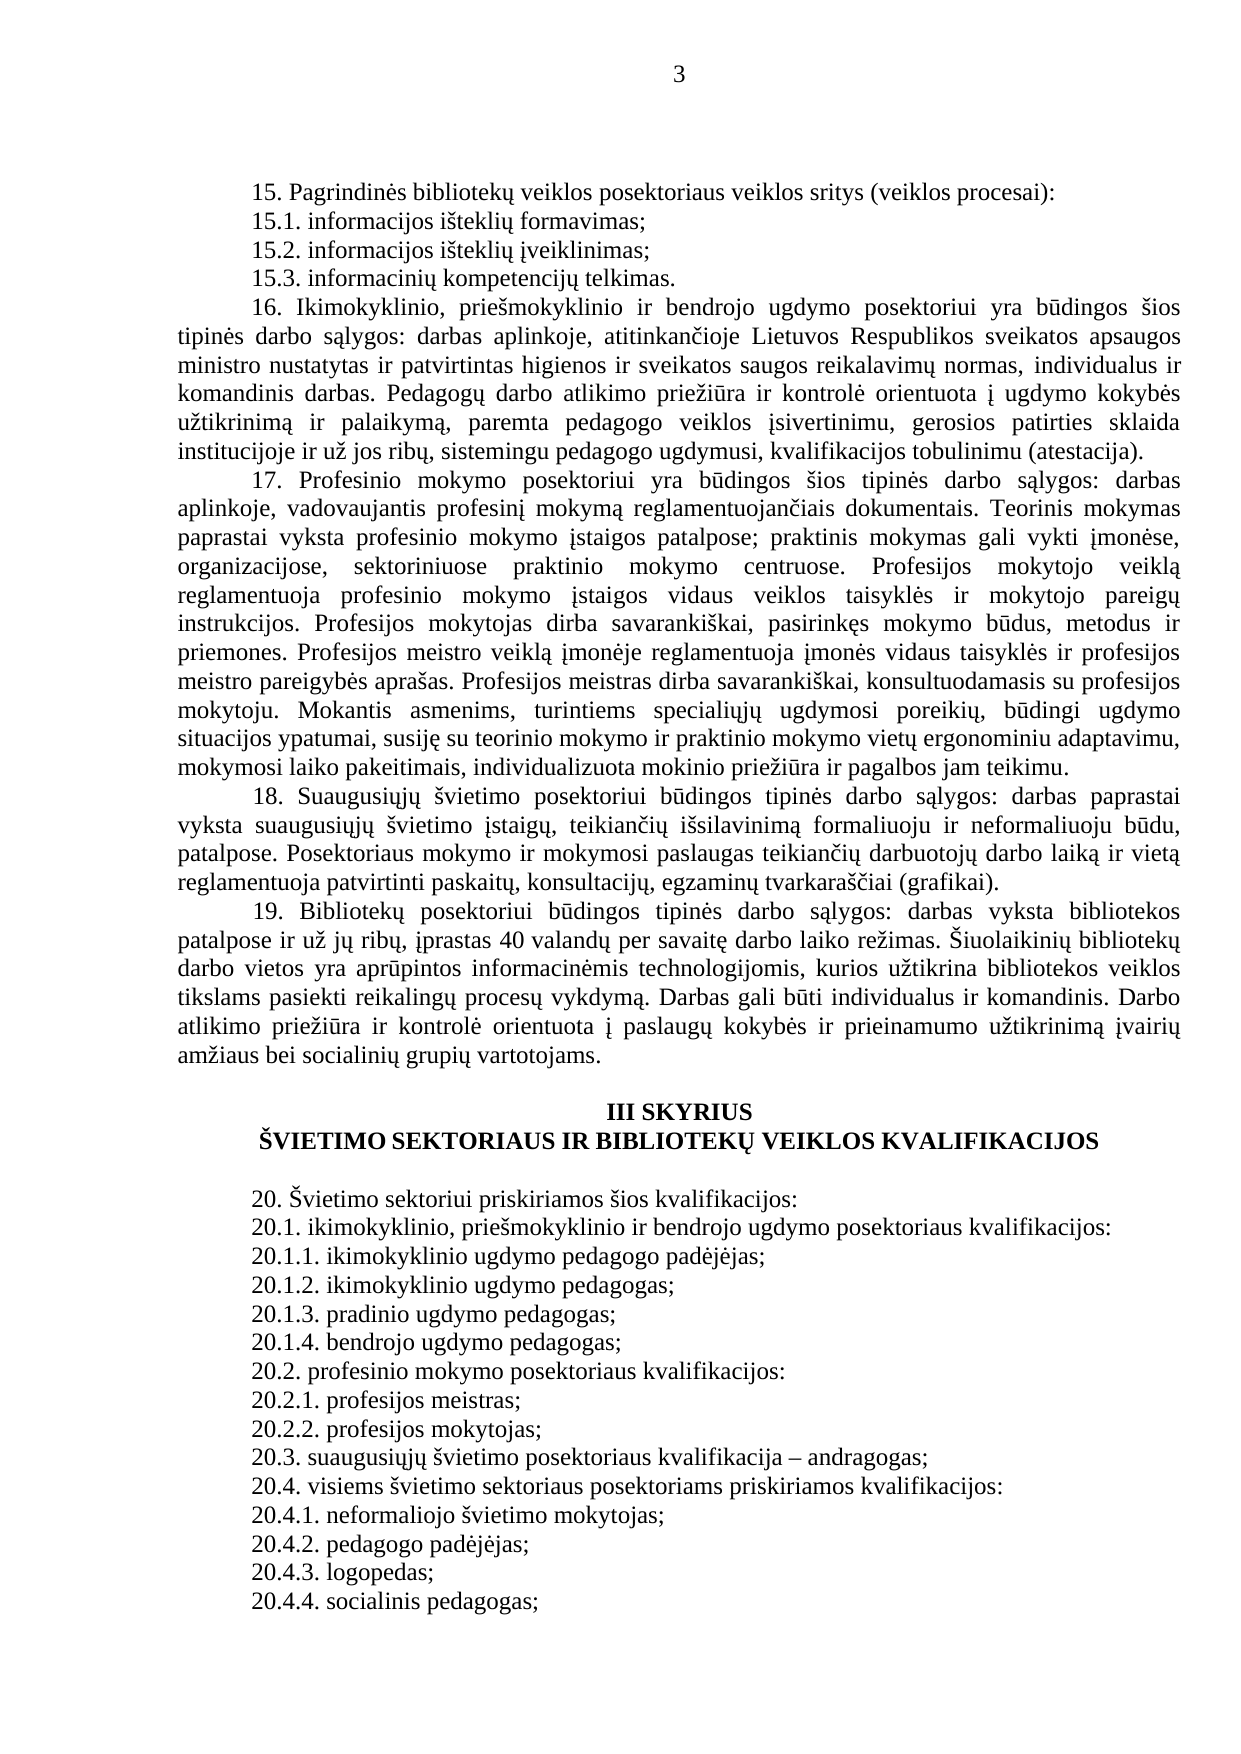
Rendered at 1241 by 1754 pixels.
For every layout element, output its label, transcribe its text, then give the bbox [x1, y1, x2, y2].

text 20.4. visiems švietimo sektoriaus posektoriams priskiriamos kvalifikacijos: [177, 1471, 1181, 1500]
text 20.3. suaugusiųjų švietimo posektoriaus kvalifikacija – andragogas; [177, 1442, 1181, 1471]
text 20.4.1. neformaliojo švietimo mokytojas; [177, 1500, 1181, 1529]
text 15. Pagrindinės bibliotekų veiklos posektoriaus veiklos sritys (veiklos procesai): [177, 177, 1181, 206]
text 20.1.3. pradinio ugdymo pedagogas; [177, 1299, 1181, 1327]
text 20.1.1. ikimokyklinio ugdymo pedagogo padėjėjas; [177, 1241, 1181, 1270]
text 20.1.4. bendrojo ugdymo pedagogas; [177, 1327, 1181, 1356]
text 16. Ikimokyklinio, priešmokyklinio ir bendrojo ugdymo posektoriui yra būdingos šios tipinės darbo sąlygos: darbas aplinkoje, atitinkančioje Lietuvos Respublikos sveikatos apsaugos ministro nustatytas ir patvirtintas higienos ir sveikatos saugos reikalavimų normas, individualus ir komandinis darbas. Pedagogų darbo atlikimo priežiūra ir kontrolė orientuota į ugdymo kokybės užtikrinimą ir palaikymą, paremta pedagogo veiklos įsivertinimu, gerosios patirties sklaida institucijoje ir už jos ribų, sistemingu pedagogo ugdymusi, kvalifikacijos tobulinimu (atestacija). [177, 292, 1181, 465]
text 20.2. profesinio mokymo posektoriaus kvalifikacijos: [177, 1356, 1181, 1385]
text 20.2.1. profesijos meistras; [177, 1385, 1181, 1414]
text III SKYRIUS [177, 1097, 1181, 1126]
text 20.4.3. logopedas; [177, 1557, 1181, 1586]
text ŠVIETIMO SEKTORIAUS IR BIBLIOTEKŲ VEIKLOS KVALIFIKACIJOS [177, 1126, 1181, 1155]
text 17. Profesinio mokymo posektoriui yra būdingos šios tipinės darbo sąlygos: darbas aplinkoje, vadovaujantis profesinį mokymą reglamentuojančiais dokumentais. Teorinis mokymas paprastai vyksta profesinio mokymo įstaigos patalpose; praktinis mokymas gali vykti įmonėse, organizacijose, sektoriniuose praktinio mokymo centruose. Profesijos mokytojo veiklą reglamentuoja profesinio mokymo įstaigos vidaus veiklos taisyklės ir mokytojo pareigų instrukcijos. Profesijos mokytojas dirba savarankiškai, pasirinkęs mokymo būdus, metodus ir priemones. Profesijos meistro veiklą įmonėje reglamentuoja įmonės vidaus taisyklės ir profesijos meistro pareigybės aprašas. Profesijos meistras dirba savarankiškai, konsultuodamasis su profesijos mokytoju. Mokantis asmenims, turintiems specialiųjų ugdymosi poreikių, būdingi ugdymo situacijos ypatumai, susiję su teorinio mokymo ir praktinio mokymo vietų ergonominiu adaptavimu, mokymosi laiko pakeitimais, individualizuota mokinio priežiūra ir pagalbos jam teikimu. [177, 465, 1181, 781]
text 20.4.2. pedagogo padėjėjas; [177, 1529, 1181, 1557]
text 20.4.4. socialinis pedagogas; [177, 1586, 1181, 1615]
text 19. Bibliotekų posektoriui būdingos tipinės darbo sąlygos: darbas vyksta bibliotekos patalpose ir už jų ribų, įprastas 40 valandų per savaitę darbo laiko režimas. Šiuolaikinių bibliotekų darbo vietos yra aprūpintos informacinėmis technologijomis, kurios užtikrina bibliotekos veiklos tikslams pasiekti reikalingų procesų vykdymą. Darbas gali būti individualus ir komandinis. Darbo atlikimo priežiūra ir kontrolė orientuota į paslaugų kokybės ir prieinamumo užtikrinimą įvairių amžiaus bei socialinių grupių vartotojams. [177, 896, 1181, 1068]
text 15.2. informacijos išteklių įveiklinimas; [177, 235, 1181, 263]
text 18. Suaugusiųjų švietimo posektoriui būdingos tipinės darbo sąlygos: darbas paprastai vyksta suaugusiųjų švietimo įstaigų, teikiančių išsilavinimą formaliuoju ir neformaliuoju būdu, patalpose. Posektoriaus mokymo ir mokymosi paslaugas teikiančių darbuotojų darbo laiką ir vietą reglamentuoja patvirtinti paskaitų, konsultacijų, egzaminų tvarkaraščiai (grafikai). [177, 781, 1181, 896]
text 20.2.2. profesijos mokytojas; [177, 1414, 1181, 1442]
text 15.1. informacijos išteklių formavimas; [177, 206, 1181, 235]
text 20.1.2. ikimokyklinio ugdymo pedagogas; [177, 1270, 1181, 1299]
text 20. Švietimo sektoriui priskiriamos šios kvalifikacijos: [177, 1184, 1181, 1212]
text 20.1. ikimokyklinio, priešmokyklinio ir bendrojo ugdymo posektoriaus kvalifikacijos: [177, 1212, 1181, 1241]
text 15.3. informacinių kompetencijų telkimas. [177, 263, 1181, 292]
